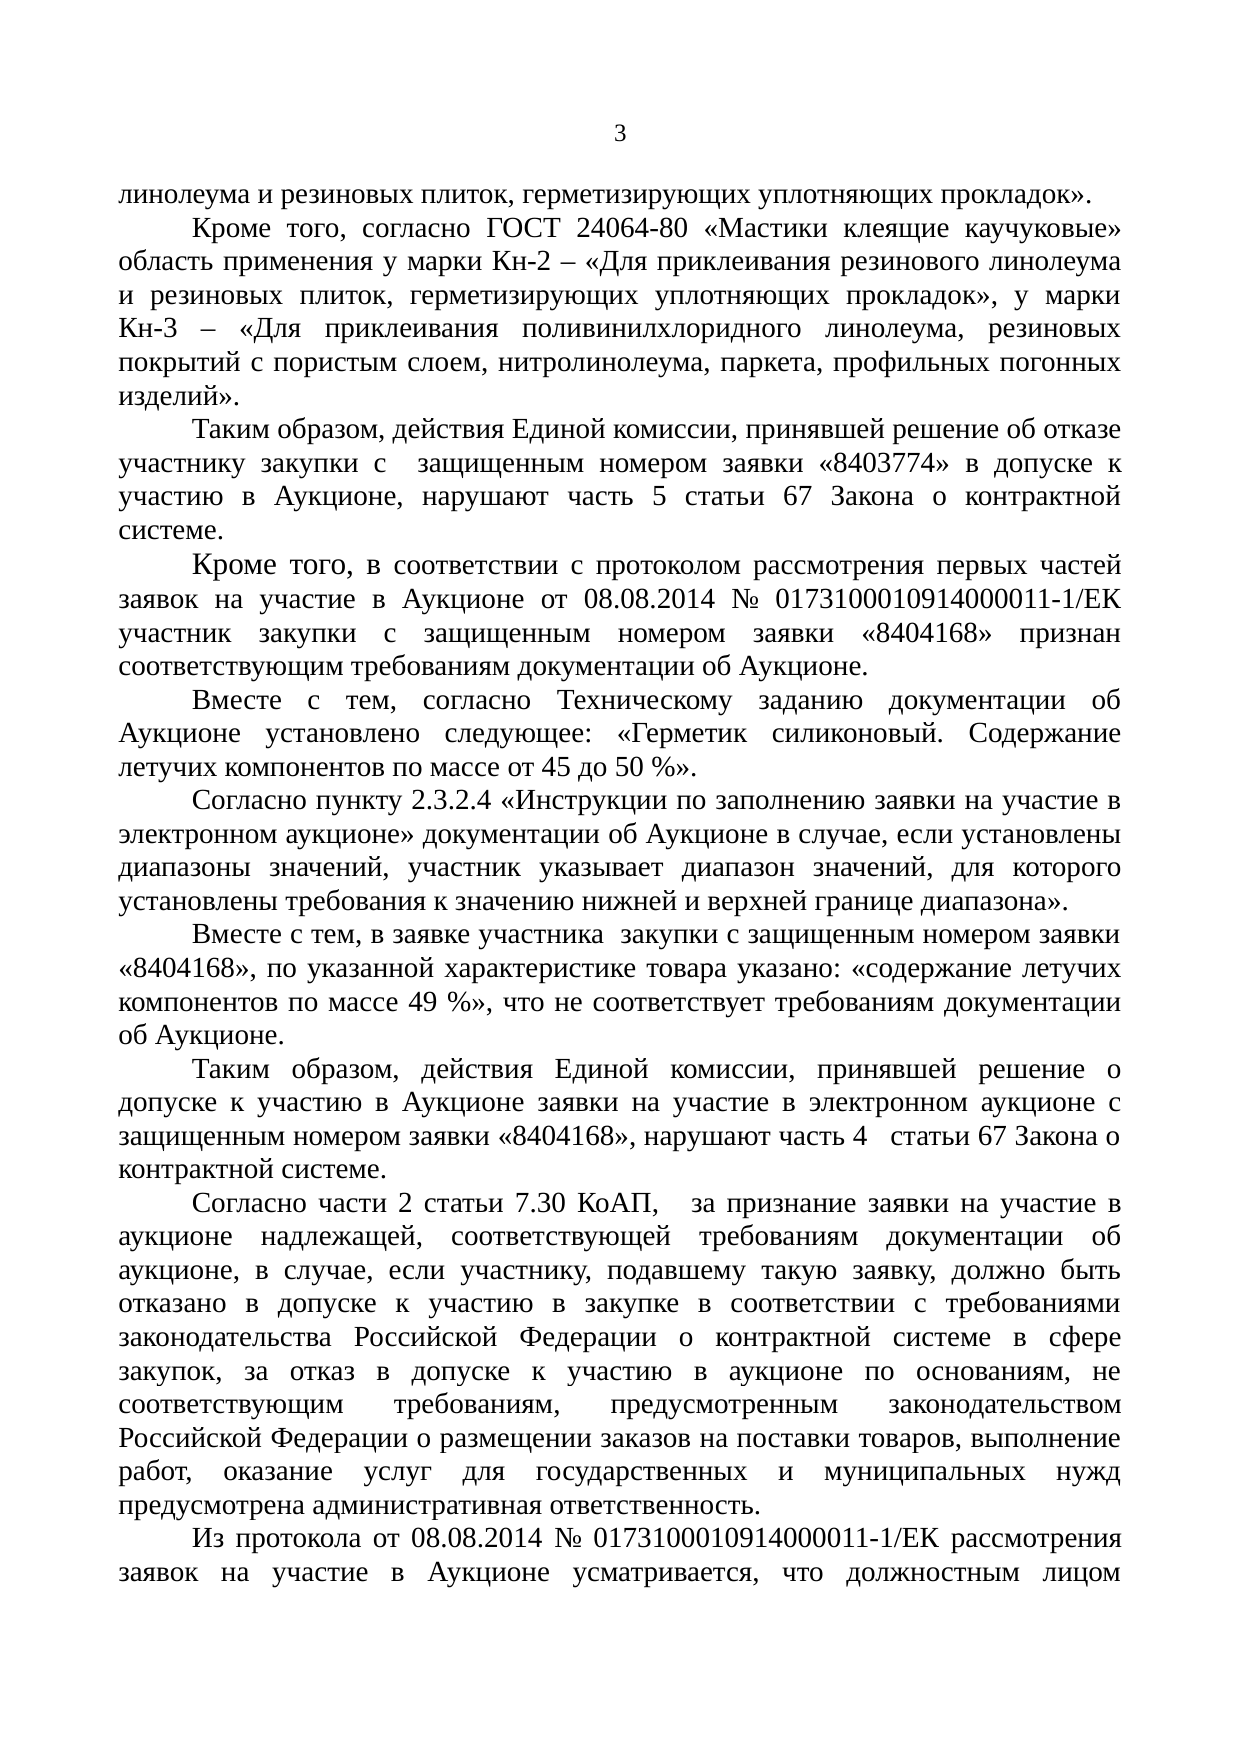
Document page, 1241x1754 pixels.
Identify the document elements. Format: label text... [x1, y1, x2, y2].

text Таким образом, действия Единой комиссии, принявшей решение об отказе участнику закупки с защищенным номером заявки «8403774» в допуске к участию в Аукционе, нарушают часть 5 статьи 67 Закона о контрактной системе. [118, 411, 1122, 545]
text Кроме того, согласно ГОСТ 24064-80 «Мастики клеящие каучуковые» область применения у марки Кн-2 – «Для приклеивания резинового линолеума и резиновых плиток, герметизирующих уплотняющих прокладок», у марки Кн-3 – «Для приклеивания поливинилхлоридного линолеума, резиновых покрытий с пористым слоем, нитролинолеума, паркета, профильных погонных изделий». [118, 210, 1122, 411]
text Таким образом, действия Единой комиссии, принявшей решение о допуске к участию в Аукционе заявки на участие в электронном аукционе с защищенным номером заявки «8404168», нарушают часть 4 статьи 67 Закона о контрактной системе. [118, 1051, 1122, 1185]
text линолеума и резиновых плиток, герметизирующих уплотняющих прокладок». [118, 176, 1122, 210]
text Вместе с тем, в заявке участника закупки с защищенным номером заявки «8404168», по указанной характеристике товара указано: «содержание летучих компонентов по массе 49 %», что не соответствует требованиям документации об Аукционе. [118, 917, 1122, 1051]
text Кроме того, в соответствии с протоколом рассмотрения первых частей заявок на участие в Аукционе от 08.08.2014 № 0173100010914000011-1/ЕК участник закупки с защищенным номером заявки «8404168» признан соответствующим требованиям документации об Аукционе. [118, 545, 1122, 682]
text Согласно части 2 статьи 7.30 КоАП, за признание заявки на участие в аукционе надлежащей, соответствующей требованиям документации об аукционе, в случае, если участнику, подавшему такую заявку, должно быть отказано в допуске к участию в закупке в соответствии с требованиями законодательства Российской Федерации о контрактной системе в сфере закупок, за отказ в допуске к участию в аукционе по основаниям, не соответствующим требованиям, предусмотренным законодательством Российской Федерации о размещении заказов на поставки товаров, выполнение работ, оказание услуг для государственных и муниципальных нужд предусмотрена административная ответственность. [118, 1185, 1122, 1520]
text Согласно пункту 2.3.2.4 «Инструкции по заполнению заявки на участие в электронном аукционе» документации об Аукционе в случае, если установлены диапазоны значений, участник указывает диапазон значений, для которого установлены требования к значению нижней и верхней границе диапазона». [118, 782, 1122, 917]
text Из протокола от 08.08.2014 № 0173100010914000011-1/ЕК рассмотрения заявок на участие в Аукционе усматривается, что должностным лицом [118, 1520, 1122, 1587]
text Вместе с тем, согласно Техническому заданию документации об Аукционе установлено следующее: «Герметик силиконовый. Содержание летучих компонентов по массе от 45 до 50 %». [118, 682, 1122, 782]
